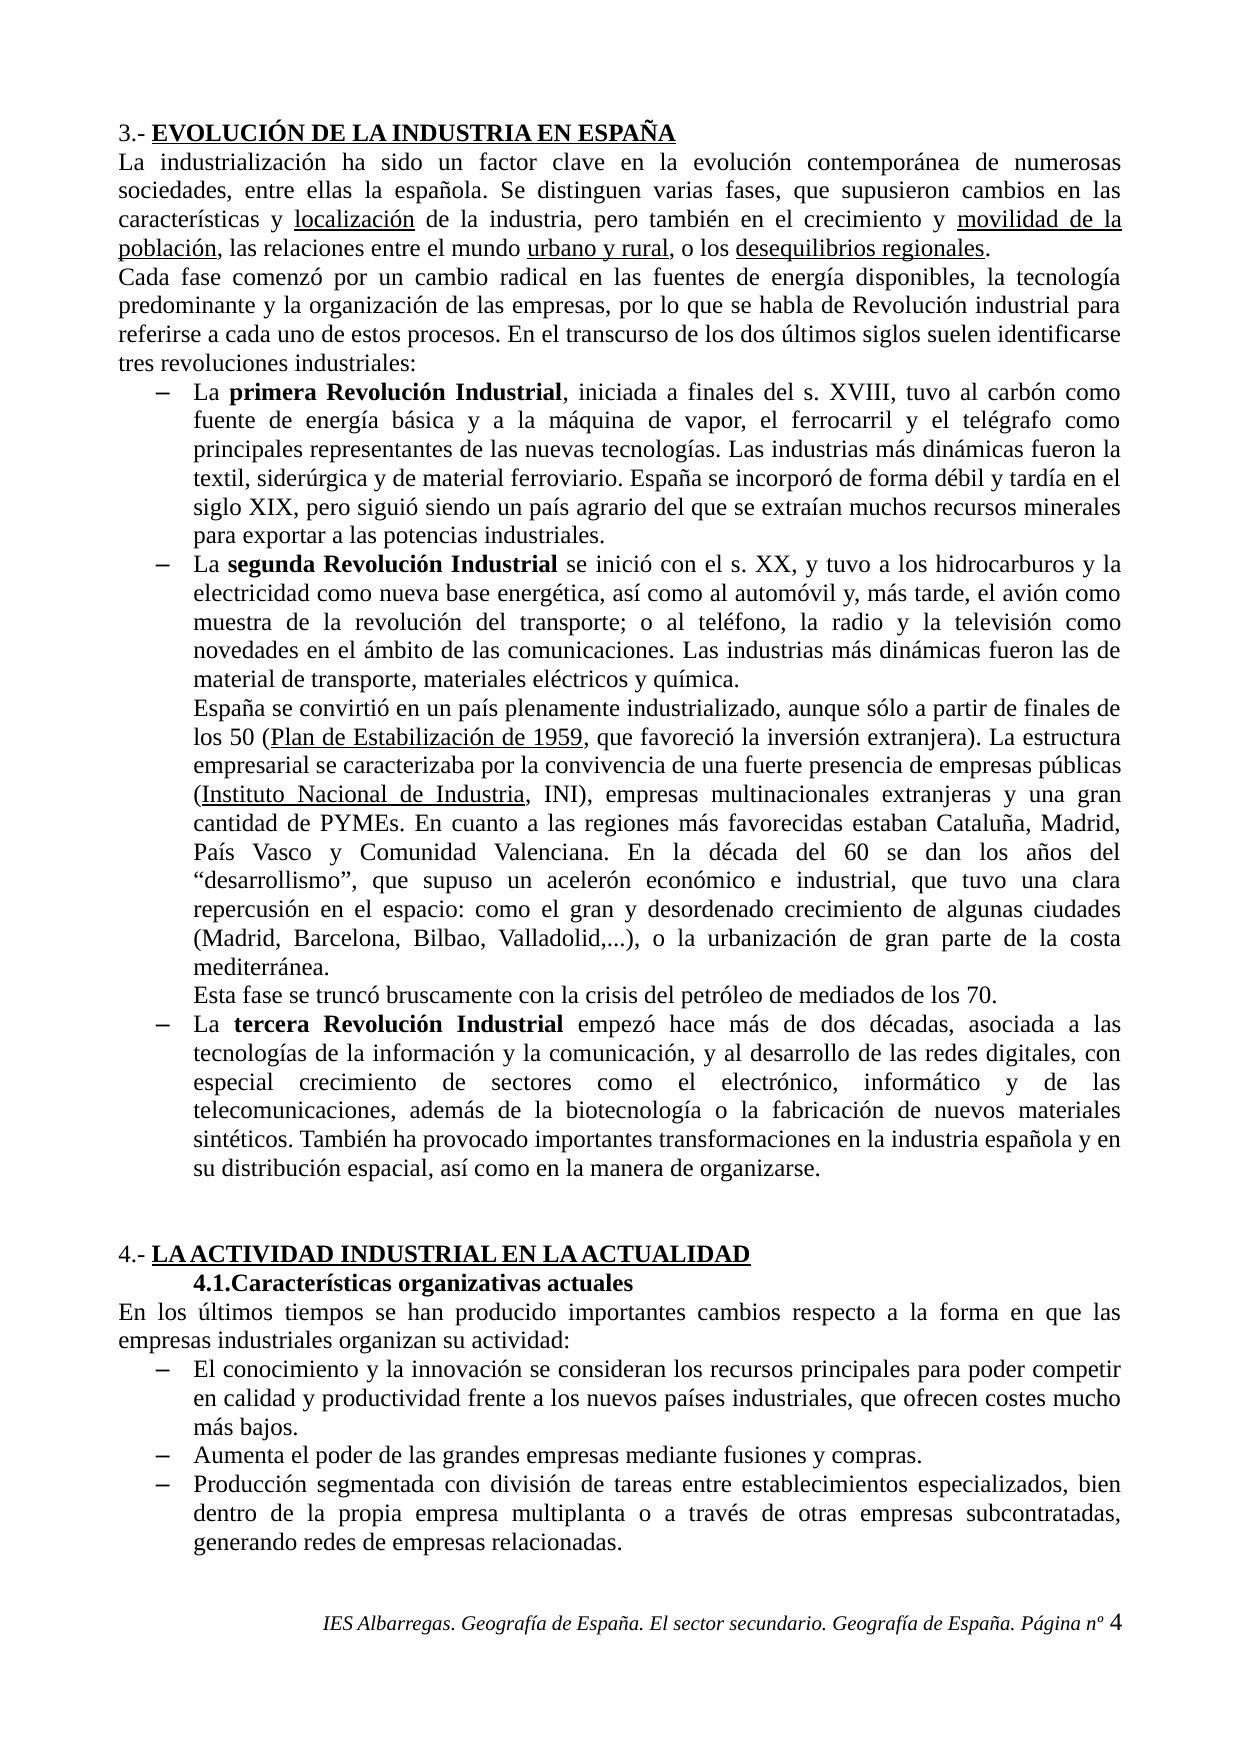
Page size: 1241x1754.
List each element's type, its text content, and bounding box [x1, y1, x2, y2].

text La industrialización ha sido un factor clave en la evolución contemporánea de numerosas sociedades, entre ellas la española. Se distinguen varias fases, que supusieron cambios en las características y localización de la industria, pero también en el crecimiento y movilidad de la población, las relaciones entre el mundo urbano y rural, o los desequilibrios regionales. [118, 147, 1122, 262]
list Producción segmentada con división de tareas entre establecimientos especializados, bien dentro de la propia empresa multiplanta o a través de otras empresas subcontratadas, generando redes de empresas relacionadas. [156, 1469, 1122, 1556]
list Esta fase se truncó bruscamente con la crisis del petróleo de mediados de los 70. [156, 981, 1122, 1009]
list El conocimiento y la innovación se consideran los recursos principales para poder competir en calidad y productividad frente a los nuevos países industriales, que ofrecen costes mucho más bajos. [156, 1354, 1122, 1441]
list La segunda Revolución Industrial se inició con el s. XX, y tuvo a los hidrocarburos y la electricidad como nueva base energética, así como al automóvil y, más tarde, el avión como muestra de la revolución del transporte; o al teléfono, la radio y la televisión como novedades en el ámbito de las comunicaciones. Las industrias más dinámicas fueron las de material de transporte, materiales eléctricos y química. [156, 549, 1122, 693]
text En los últimos tiempos se han producido importantes cambios respecto a la forma en que las empresas industriales organizan su actividad: [118, 1297, 1122, 1354]
text 3.- EVOLUCIÓN DE LA INDUSTRIA EN ESPAÑA [118, 118, 1122, 147]
list 4.1.Características organizativas actuales [156, 1268, 1122, 1297]
text Cada fase comenzó por un cambio radical en las fuentes de energía disponibles, la tecnología predominante y la organización de las empresas, por lo que se habla de Revolución industrial para referirse a cada uno de estos procesos. En el transcurso de los dos últimos siglos suelen identificarse tres revoluciones industriales: [118, 262, 1122, 377]
list La primera Revolución Industrial, iniciada a finales del s. XVIII, tuvo al carbón como fuente de energía básica y a la máquina de vapor, el ferrocarril y el telégrafo como principales representantes de las nuevas tecnologías. Las industrias más dinámicas fueron la textil, siderúrgica y de material ferroviario. España se incorporó de forma débil y tardía en el siglo XIX, pero siguió siendo un país agrario del que se extraían muchos recursos minerales para exportar a las potencias industriales. [156, 377, 1122, 549]
text 4.- LA ACTIVIDAD INDUSTRIAL EN LA ACTUALIDAD [118, 1239, 1122, 1268]
list España se convirtió en un país plenamente industrializado, aunque sólo a partir de finales de los 50 (Plan de Estabilización de 1959, que favoreció la inversión extranjera). La estructura empresarial se caracterizaba por la convivencia de una fuerte presencia de empresas públicas (Instituto Nacional de Industria, INI), empresas multinacionales extranjeras y una gran cantidad de PYMEs. En cuanto a las regiones más favorecidas estaban Cataluña, Madrid, País Vasco y Comunidad Valenciana. En la década del 60 se dan los años del “desarrollismo”, que supuso un acelerón económico e industrial, que tuvo una clara repercusión en el espacio: como el gran y desordenado crecimiento de algunas ciudades (Madrid, Barcelona, Bilbao, Valladolid,...), o la urbanización de gran parte de la costa mediterránea. [156, 693, 1122, 981]
list Aumenta el poder de las grandes empresas mediante fusiones y compras. [156, 1441, 1122, 1469]
list La tercera Revolución Industrial empezó hace más de dos décadas, asociada a las tecnologías de la información y la comunicación, y al desarrollo de las redes digitales, con especial crecimiento de sectores como el electrónico, informático y de las telecomunicaciones, además de la biotecnología o la fabricación de nuevos materiales sintéticos. También ha provocado importantes transformaciones en la industria española y en su distribución espacial, así como en la manera de organizarse. [156, 1009, 1122, 1182]
